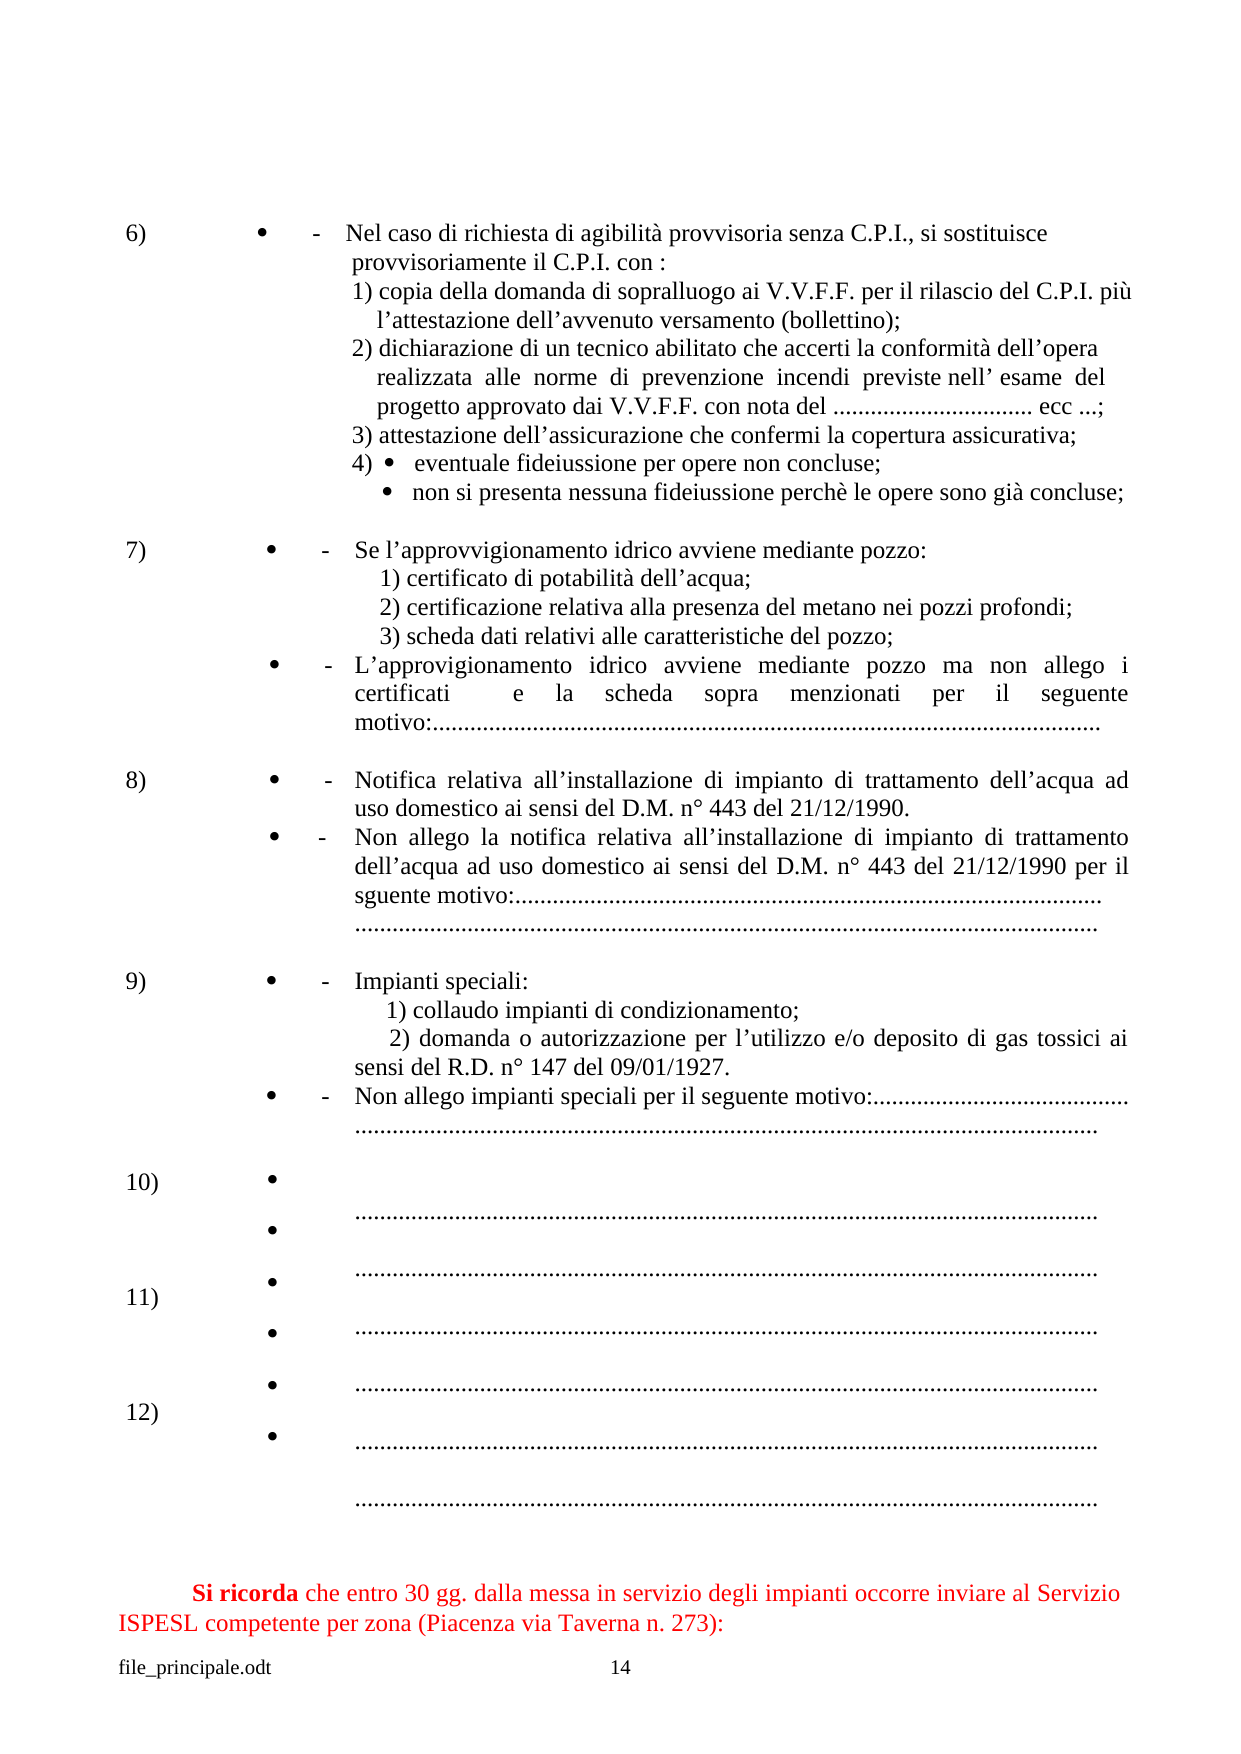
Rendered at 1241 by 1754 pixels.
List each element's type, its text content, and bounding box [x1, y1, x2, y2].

text Si ricorda che entro 30 gg. dalla messa in servizio degli impianti occorre inviare al Servizio ISPESL competente per zona (Piacenza via Taverna n. 273): [118, 1574, 1122, 1637]
table_cell [199, 219, 219, 506]
table_cell [118, 104, 199, 218]
table_cell [199, 104, 347, 218]
table_cell  -  -       [199, 966, 347, 1541]
table_cell 8) [118, 765, 199, 966]
table_cell Se l’approvvigionamento idrico avviene mediante pozzo: 1) certificato di potabilità dell’acqua; 2) certificazione relativa alla presenza del metano nei pozzi profondi; 3) scheda dati relativi alle caratteristiche del pozzo; L’approvigionamento idrico avviene mediante pozzo ma non allego i certificati e la scheda sopra menzionati per il seguente motivo:........................................................................................................... [347, 535, 1137, 765]
table_cell [347, 104, 1137, 218]
table_cell  -  - [199, 535, 347, 765]
table_cell 9) 10) 11) 12) [118, 966, 199, 1541]
table_cell 6) [118, 219, 199, 506]
table_cell Impianti speciali: 1) collaudo impianti di condizionamento; 2) domanda o autorizzazione per l’utilizzo e/o deposito di gas tossici ai sensi del R.D. n° 147 del 09/01/1927. Non allego impianti speciali per il seguente motivo:......................................... ....................................................................................................................... ....................................................................................................................... ....................................................................................................................... ....................................................................................................................... ....................................................................................................................... ....................................................................................................................... ....................................................................................................................... [347, 966, 1137, 1541]
table_cell [258, 506, 1137, 535]
table_cell [199, 506, 258, 535]
table_cell  -  - [199, 765, 347, 966]
table_cell [118, 506, 199, 535]
table_cell  - Nel caso di richiesta di agibilità provvisoria senza C.P.I., si sostituisce provvisoriamente il C.P.I. con : 1) copia della domanda di sopralluogo ai V.V.F.F. per il rilascio del C.P.I. più l’attestazione dell’avvenuto versamento (bollettino); 2) dichiarazione di un tecnico abilitato che accerti la conformità dell’opera realizzata alle norme di prevenzione incendi previste nell’ esame del progetto approvato dai V.V.F.F. con nota del ................................ ecc ...; 3) attestazione dell’assicurazione che confermi la copertura assicurativa; 4)  eventuale fideiussione per opere non concluse;  non si presenta nessuna fideiussione perchè le opere sono già concluse; [219, 219, 1140, 506]
table_cell 7) [118, 535, 199, 765]
table_cell Notifica relativa all’installazione di impianto di trattamento dell’acqua ad uso domestico ai sensi del D.M. n° 443 del 21/12/1990. Non allego la notifica relativa all’installazione di impianto di trattamento dell’acqua ad uso domestico ai sensi del D.M. n° 443 del 21/12/1990 per il sguente motivo:.............................................................................................. ....................................................................................................................... [347, 765, 1137, 966]
